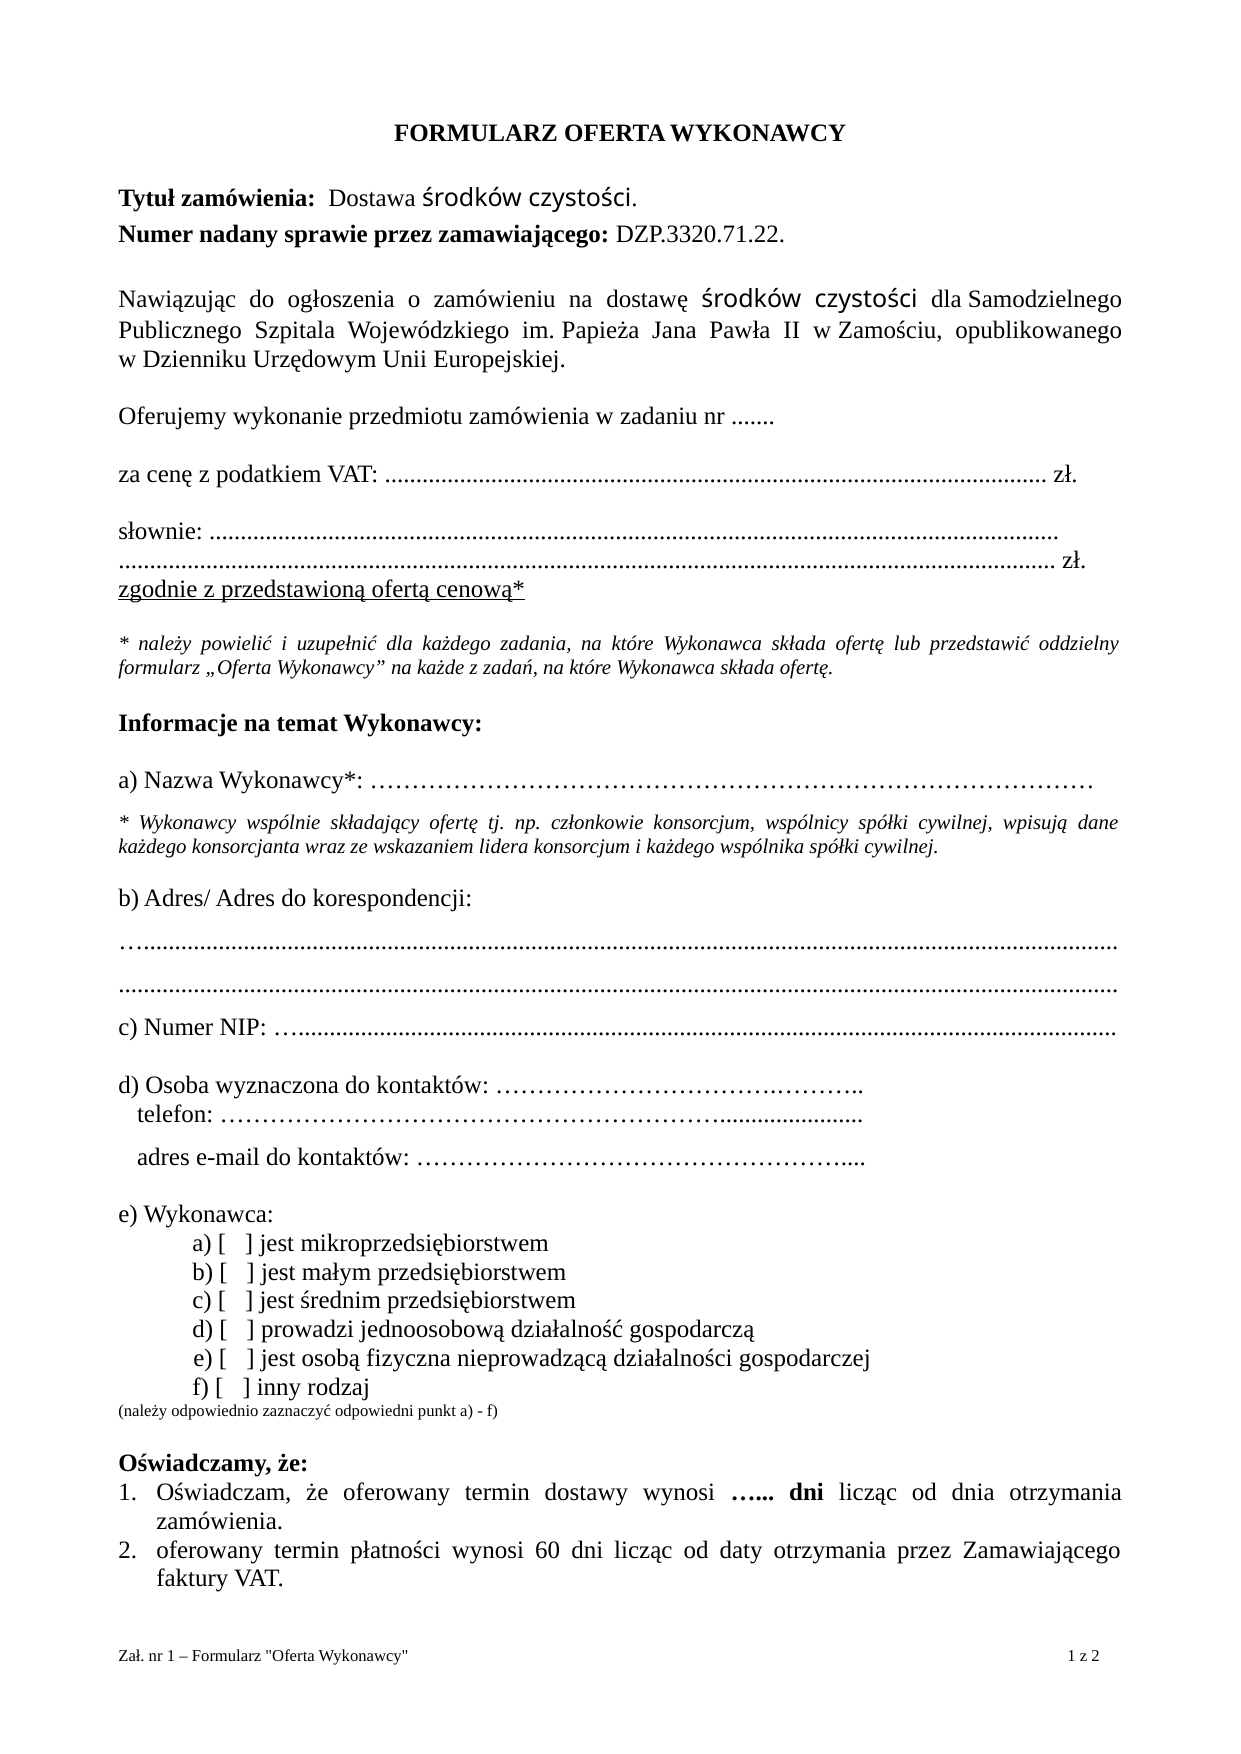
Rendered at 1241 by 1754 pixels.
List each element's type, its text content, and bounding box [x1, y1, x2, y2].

text c) [ ] jest średnim przedsiębiorstwem [118, 1286, 1122, 1314]
text d) [ ] prowadzi jednoosobową działalność gospodarczą [118, 1314, 1122, 1343]
text adres e-mail do kontaktów: …………………………………………….... [118, 1142, 1122, 1171]
text Informacje na temat Wykonawcy: [118, 708, 1122, 737]
text ...................................................................................................................................................... zł. [118, 545, 1122, 574]
text Tytuł zamówienia: Dostawa środków czystości. [118, 180, 1122, 214]
text Oświadczamy, że: [118, 1448, 1122, 1477]
text c) Numer NIP: …................................................................................................................................... [118, 1012, 1122, 1041]
text f) [ ] inny rodzaj [118, 1372, 1122, 1401]
text telefon: ……………………………………………………....................... [118, 1099, 1122, 1127]
text za cenę z podatkiem VAT: .......................................................................................................... zł. [118, 459, 1122, 487]
text Oferujemy wykonanie przedmiotu zamówienia w zadaniu nr ....... [118, 401, 1122, 430]
text a) Nazwa Wykonawcy*: …………………………………………………………………………… [118, 766, 1122, 794]
text Numer nadany sprawie przez zamawiającego: DZP.3320.71.22. [118, 219, 1122, 248]
text Nawiązując do ogłoszenia o zamówieniu na dostawę środków czystości dla Samodzielnego Publicznego Szpitala Wojewódzkiego im. Papieża Jana Pawła II w Zamościu, opublikowanego w Dzienniku Urzędowym Unii Europejskiej. [118, 281, 1122, 372]
text * należy powielić i uzupełnić dla każdego zadania, na które Wykonawca składa ofertę lub przedstawić oddzielny formularz „Oferta Wykonawcy” na każde z zadań, na które Wykonawca składa ofertę. [118, 631, 1122, 679]
text * Wykonawcy wspólnie składający ofertę tj. np. członkowie konsorcjum, wspólnicy spółki cywilnej, wpisują dane każdego konsorcjanta wraz ze wskazaniem lidera konsorcjum i każdego wspólnika spółki cywilnej. [118, 810, 1122, 858]
text FORMULARZ OFERTA WYKONAWCY [118, 118, 1122, 147]
text słownie: ........................................................................................................................................ [118, 516, 1122, 545]
text (należy odpowiednio zaznaczyć odpowiedni punkt a) - f) [118, 1401, 1122, 1420]
list oferowany termin płatności wynosi 60 dni licząc od daty otrzymania przez Zamawiającego faktury VAT. [118, 1535, 1122, 1592]
list Oświadczam, że oferowany termin dostawy wynosi …... dni licząc od dnia otrzymania zamówienia. [118, 1477, 1122, 1535]
text e) Wykonawca: [118, 1199, 1122, 1228]
text zgodnie z przedstawioną ofertą cenową* [118, 574, 1122, 602]
text a) [ ] jest mikroprzedsiębiorstwem [118, 1228, 1122, 1257]
text b) [ ] jest małym przedsiębiorstwem [118, 1257, 1122, 1286]
text e) [ ] jest osobą fizyczna nieprowadzącą działalności gospodarczej [118, 1343, 1122, 1372]
text b) Adres/ Adres do korespondencji: …............................................................................................................................................................................................................................................................................................................................ [118, 883, 1122, 998]
text d) Osoba wyznaczona do kontaktów: …………………………….……….. [118, 1070, 1122, 1099]
